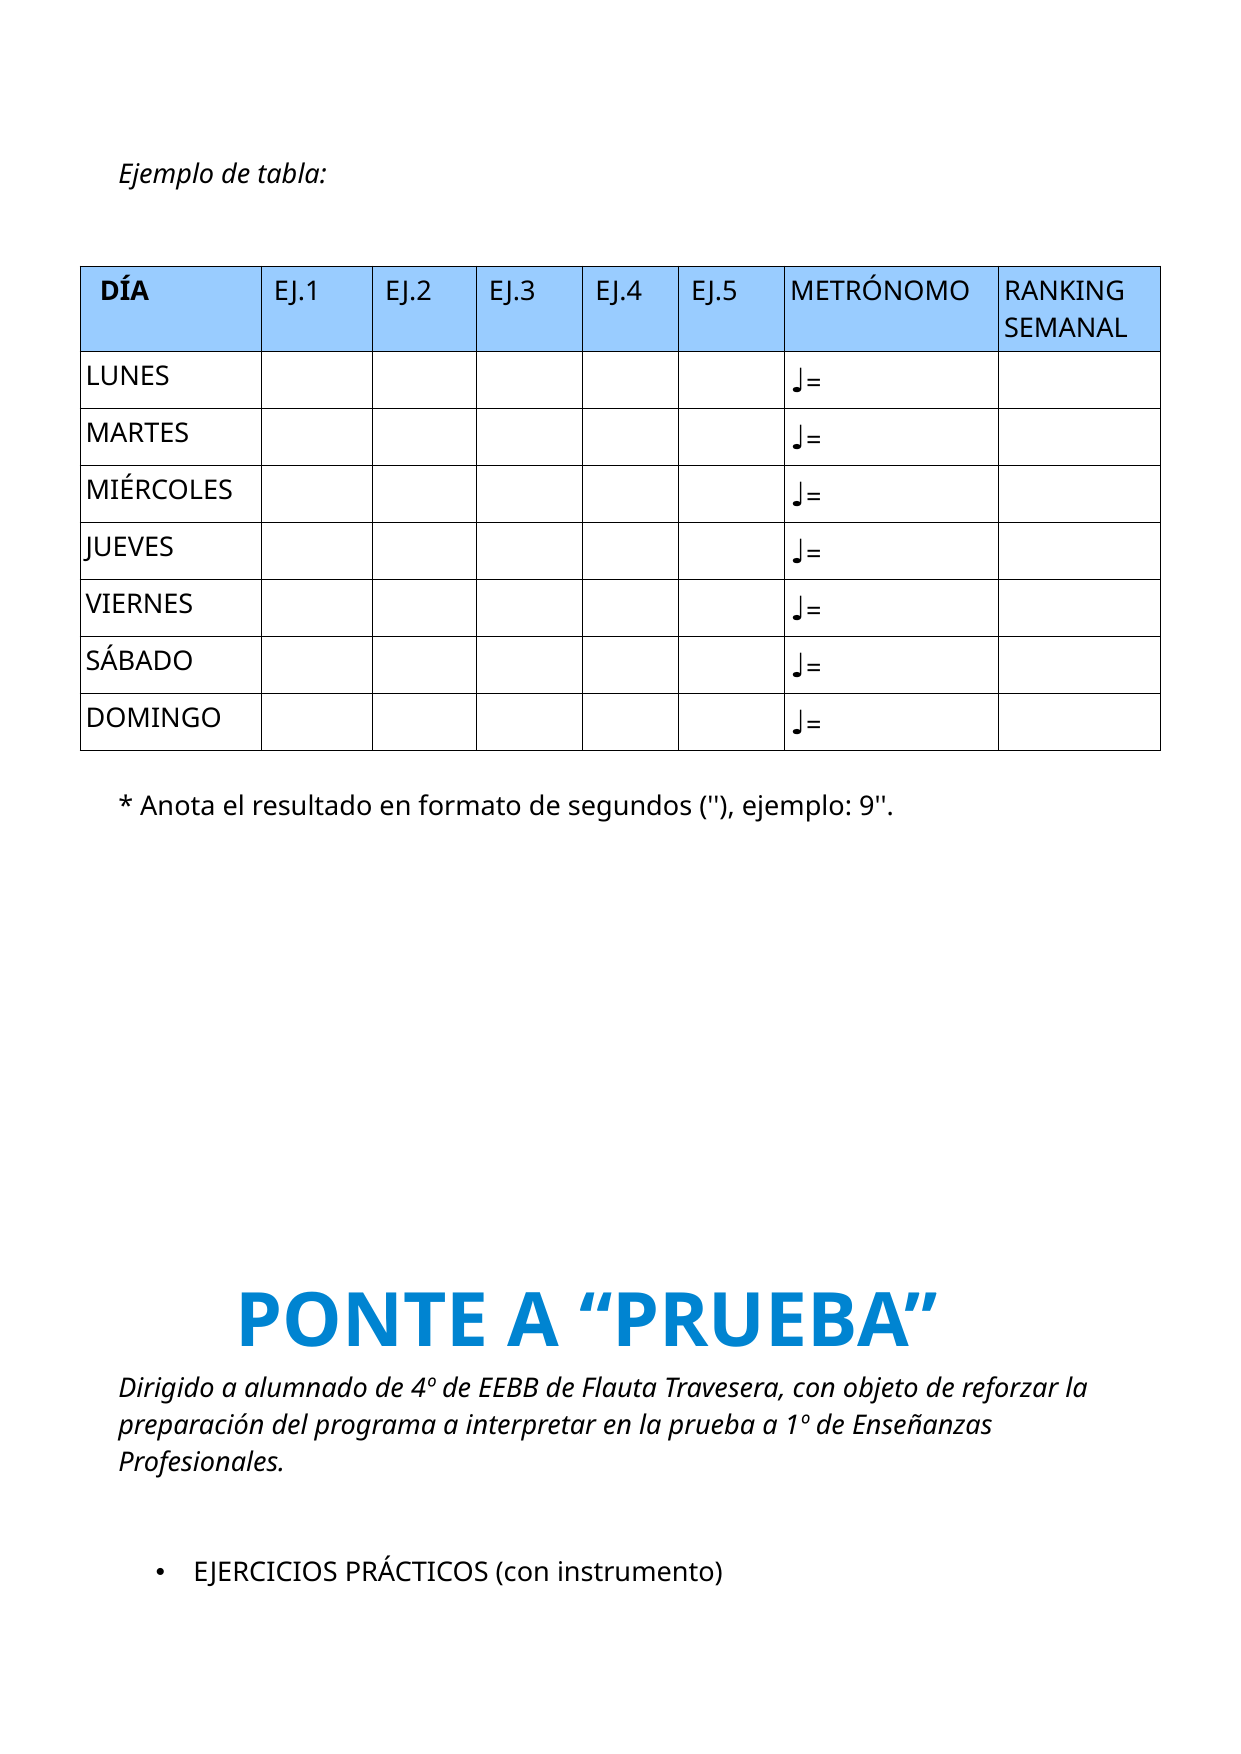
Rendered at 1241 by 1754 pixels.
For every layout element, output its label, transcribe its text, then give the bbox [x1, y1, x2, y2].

table_cell [477, 466, 582, 522]
table_cell [679, 352, 784, 408]
table_cell [477, 352, 582, 408]
table_cell [999, 694, 1160, 750]
text * Anota el resultado en formato de segundos (''), ejemplo: 9''. [118, 787, 1122, 824]
table_cell [477, 694, 582, 750]
table_cell DOMINGO [81, 694, 261, 750]
table_cell [373, 580, 476, 636]
table_cell [262, 523, 372, 579]
table_cell [999, 409, 1160, 465]
table_header EJ.2 [373, 267, 476, 351]
table_cell [999, 466, 1160, 522]
table_cell ♩= [785, 694, 998, 750]
table_header RANKING SEMANAL [999, 267, 1160, 351]
table_cell [373, 694, 476, 750]
table_cell ♩= [785, 352, 998, 408]
table_cell SÁBADO [81, 637, 261, 693]
table_cell [999, 580, 1160, 636]
text Ejemplo de tabla: [118, 155, 1122, 192]
table_cell MIÉRCOLES [81, 466, 261, 522]
table_cell [373, 409, 476, 465]
table_cell [999, 352, 1160, 408]
table_cell [679, 580, 784, 636]
text Dirigido a alumnado de 4º de EEBB de Flauta Travesera, con objeto de reforzar la preparación del programa a interpretar en la prueba a 1º de Enseñanzas Profesionales. [118, 1368, 1122, 1479]
table_cell [679, 466, 784, 522]
table_cell [373, 523, 476, 579]
table_cell [262, 694, 372, 750]
table_cell [477, 523, 582, 579]
table_header EJ.1 [262, 267, 372, 351]
table_cell ♩= [785, 523, 998, 579]
table_cell [583, 580, 678, 636]
table_cell ♩= [785, 409, 998, 465]
text PONTE A “PRUEBA” [118, 1266, 1122, 1368]
table_cell [583, 466, 678, 522]
table_cell ♩= [785, 637, 998, 693]
table_cell [583, 409, 678, 465]
table_header EJ.4 [583, 267, 678, 351]
list EJERCICIOS PRÁCTICOS (con instrumento) [156, 1553, 1122, 1589]
table_cell [262, 409, 372, 465]
table_cell MARTES [81, 409, 261, 465]
table_cell [373, 466, 476, 522]
table_cell [262, 637, 372, 693]
table_cell ♩= [785, 466, 998, 522]
table_cell [679, 694, 784, 750]
table_cell [477, 409, 582, 465]
table_cell [583, 352, 678, 408]
table_cell [477, 637, 582, 693]
table_cell [373, 352, 476, 408]
table_header METRÓNOMO [785, 267, 998, 351]
table_cell [999, 637, 1160, 693]
table_header DÍA [81, 267, 261, 351]
table_cell [679, 409, 784, 465]
table_cell [373, 637, 476, 693]
table_cell [583, 637, 678, 693]
table_cell [679, 523, 784, 579]
table_header EJ.3 [477, 267, 582, 351]
table_cell [679, 637, 784, 693]
table_cell VIERNES [81, 580, 261, 636]
table_cell LUNES [81, 352, 261, 408]
table_header EJ.5 [679, 267, 784, 351]
table_cell ♩= [785, 580, 998, 636]
table_cell [262, 580, 372, 636]
table_cell [583, 523, 678, 579]
table_cell [583, 694, 678, 750]
table_cell JUEVES [81, 523, 261, 579]
table_cell [262, 352, 372, 408]
table_cell [477, 580, 582, 636]
table_cell [262, 466, 372, 522]
table_cell [999, 523, 1160, 579]
